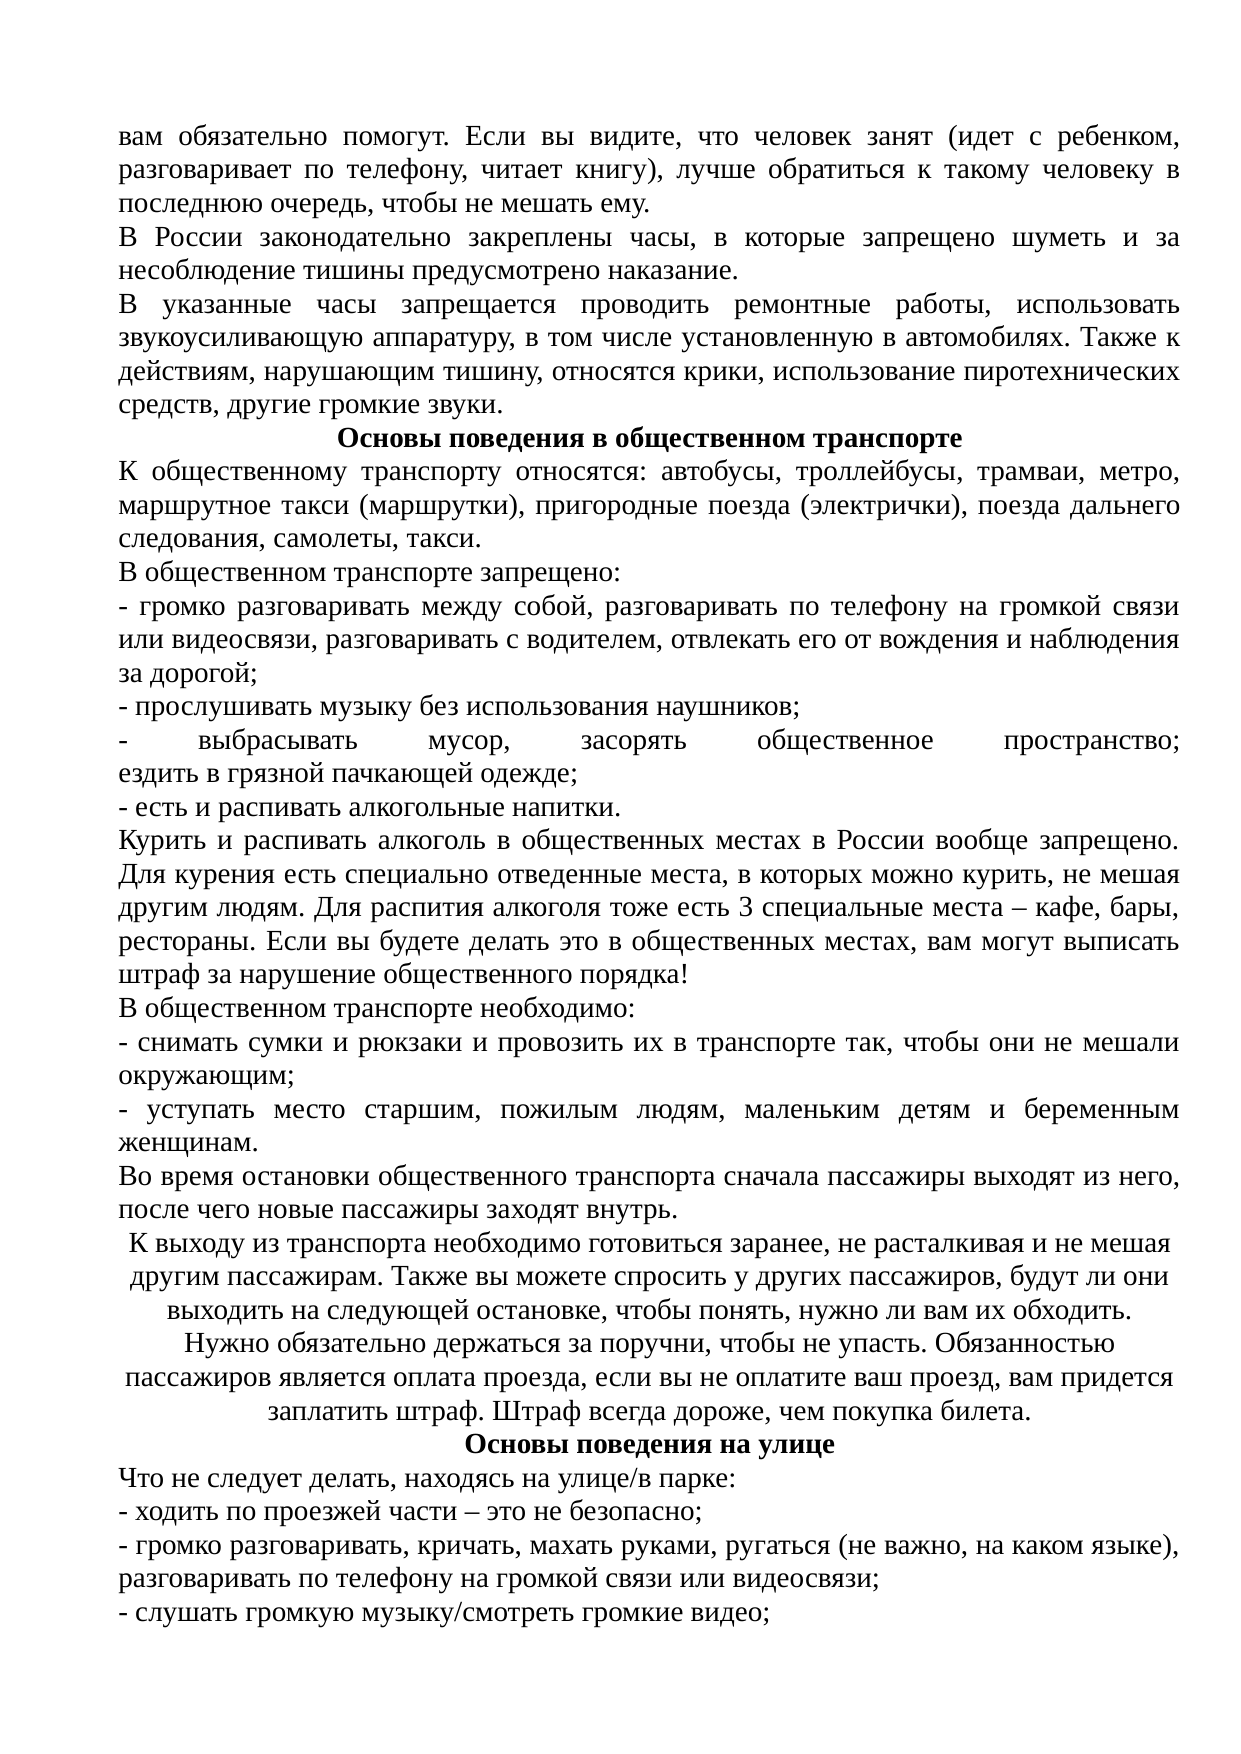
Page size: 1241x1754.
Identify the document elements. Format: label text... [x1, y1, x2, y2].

text - выбрасывать мусор, засорять общественное пространство; ездить в грязной пачкающей одежде; [118, 722, 1181, 789]
text В указанные часы запрещается проводить ремонтные работы, использовать звукоусиливающую аппаратуру, в том числе установленную в автомобилях. Также к действиям, нарушающим тишину, относятся крики, использование пиротехнических средств, другие громкие звуки. [118, 286, 1181, 420]
text В общественном транспорте необходимо: [118, 990, 1181, 1024]
text вам обязательно помогут. Если вы видите, что человек занят (идет с ребенком, разговаривает по телефону, читает книгу), лучше обратиться к такому человеку в последнюю очередь, чтобы не мешать ему. [118, 118, 1181, 219]
text - слушать громкую музыку/смотреть громкие видео; [118, 1594, 1181, 1627]
text В России законодательно закреплены часы, в которые запрещено шуметь и за несоблюдение тишины предусмотрено наказание. [118, 219, 1181, 286]
text К общественному транспорту относятся: автобусы, троллейбусы, трамваи, метро, маршрутное такси (маршрутки), пригородные поезда (электрички), поезда дальнего следования, самолеты, такси. [118, 453, 1181, 554]
text К выходу из транспорта необходимо готовиться заранее, не расталкивая и не мешая другим пассажирам. Также вы можете спросить у других пассажиров, будут ли они выходить на следующей остановке, чтобы понять, нужно ли вам их обходить. Нужно обязательно держаться за поручни, чтобы не упасть. Обязанностью пассажиров является оплата проезда, если вы не оплатите ваш проезд, вам придется заплатить штраф. Штраф всегда дороже, чем покупка билета. Основы поведения на улице [118, 1225, 1181, 1460]
text В общественном транспорте запрещено: [118, 554, 1181, 588]
text - прослушивать музыку без использования наушников; [118, 688, 1181, 722]
text Курить и распивать алкоголь в общественных местах в России вообще запрещено. Для курения есть специально отведенные места, в которых можно курить, не мешая другим людям. Для распития алкоголя тоже есть 3 специальные места – кафе, бары, рестораны. Если вы будете делать это в общественных местах, вам могут выписать штраф за нарушение общественного порядка! [118, 822, 1181, 990]
text - снимать сумки и рюкзаки и провозить их в транспорте так, чтобы они не мешали окружающим; - уступать место старшим, пожилым людям, маленьким детям и беременным женщинам. Во время остановки общественного транспорта сначала пассажиры выходят из него, после чего новые пассажиры заходят внутрь. [118, 1024, 1181, 1225]
text - ходить по проезжей части – это не безопасно; [118, 1493, 1181, 1527]
text - есть и распивать алкогольные напитки. [118, 789, 1181, 822]
text - громко разговаривать между собой, разговаривать по телефону на громкой связи или видеосвязи, разговаривать с водителем, отвлекать его от вождения и наблюдения за дорогой; [118, 588, 1181, 688]
text Основы поведения в общественном транспорте [118, 420, 1181, 453]
text - громко разговаривать, кричать, махать руками, ругаться (не важно, на каком языке), разговаривать по телефону на громкой связи или видеосвязи; [118, 1527, 1181, 1594]
text Что не следует делать, находясь на улице/в парке: [118, 1460, 1181, 1493]
